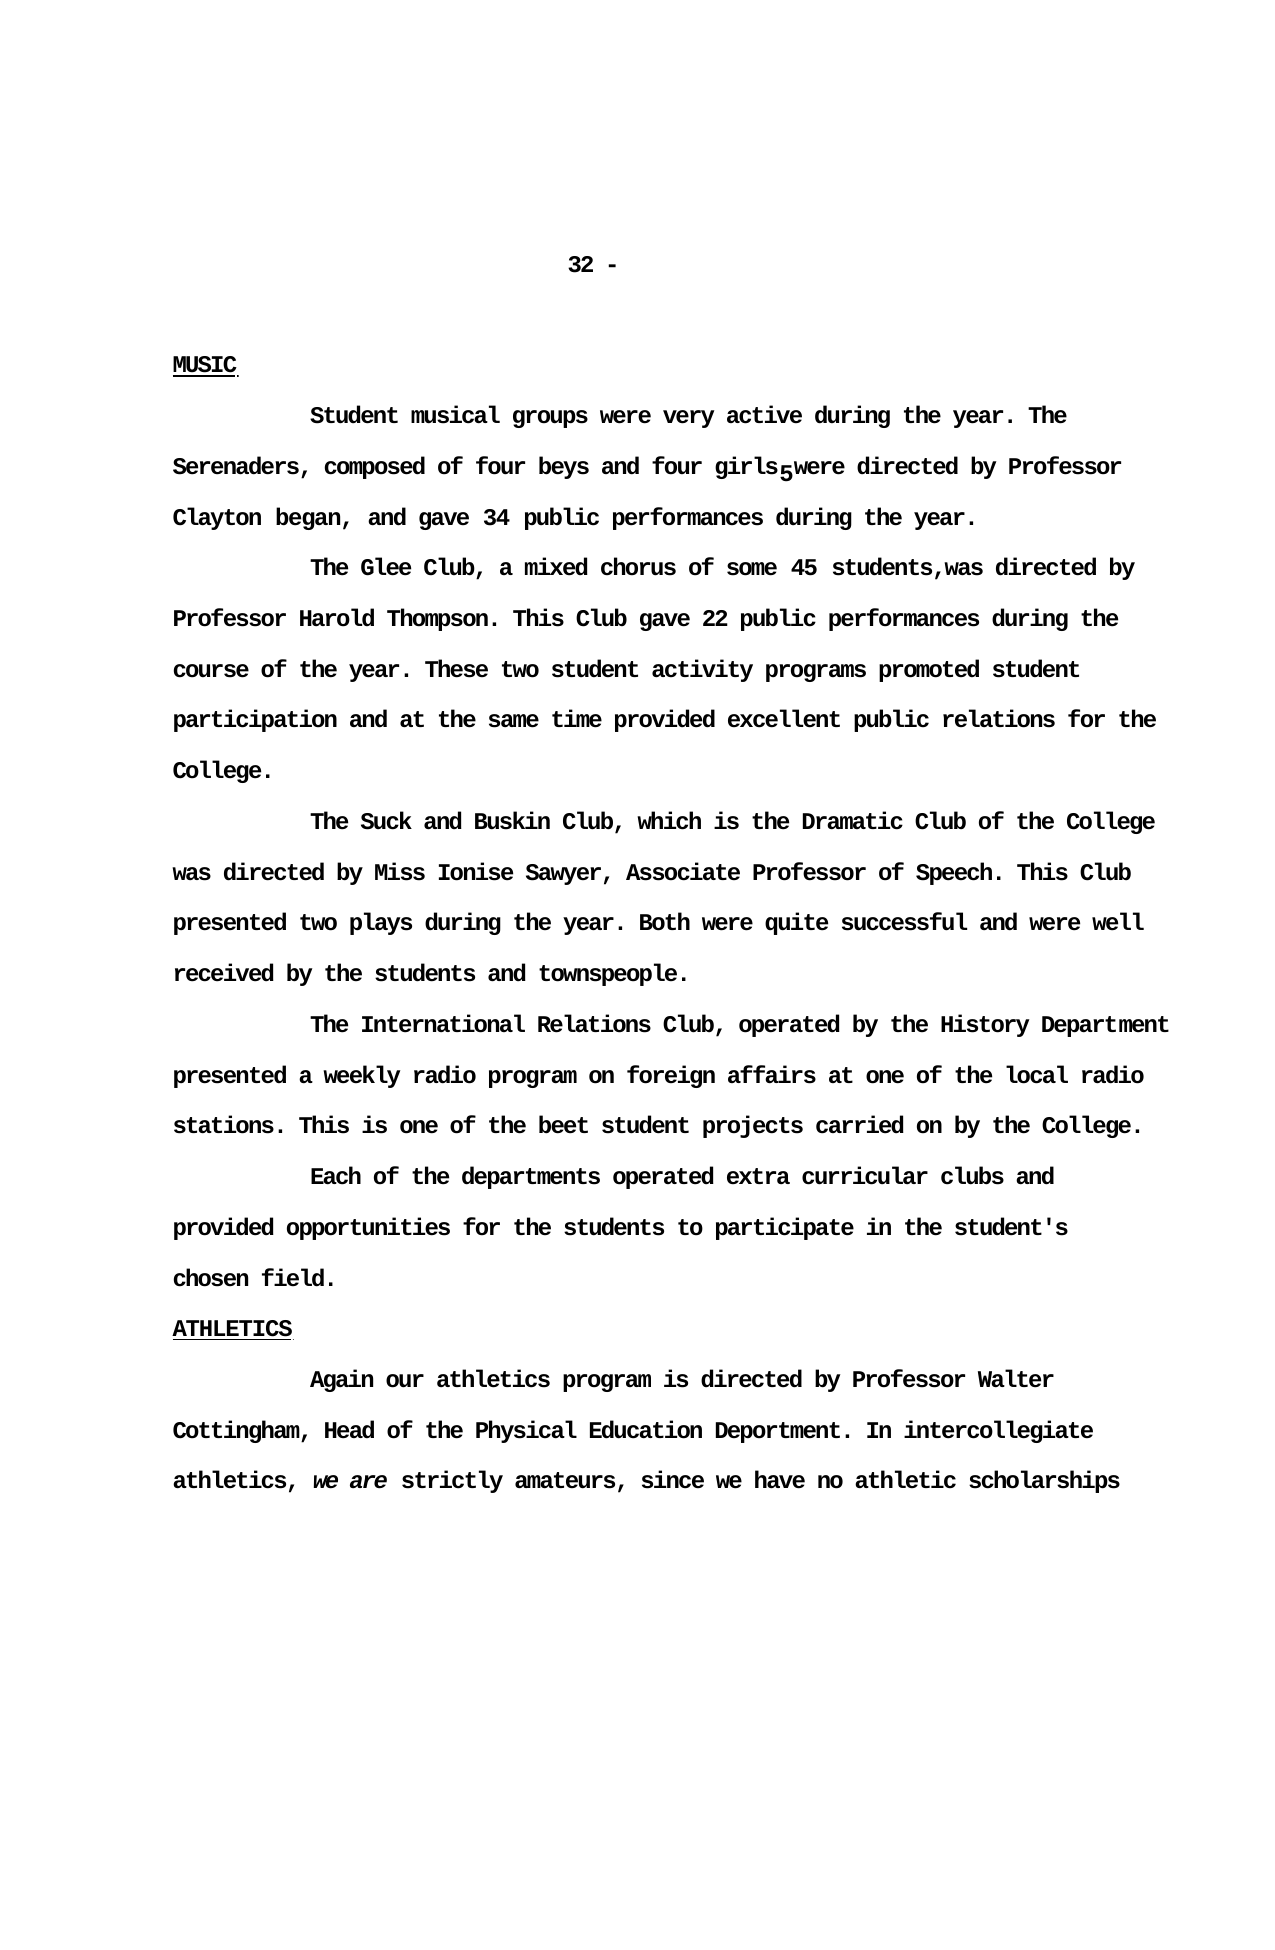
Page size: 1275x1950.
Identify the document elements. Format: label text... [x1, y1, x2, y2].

text The Suck and Buskin Club, which is the Dramatic Club of the College was directed by Miss Ionise Sawyer, Associate Professor of Speech. This Club presented two plays during the year. Both were quite successful and were well received by the students and townspeople. [172, 789, 1192, 992]
text 32 - [567, 253, 624, 277]
text ATHLETICS [172, 1296, 1219, 1347]
text MUSIC [172, 332, 1219, 383]
text Again our athletics program is directed by Professor Walter Cottingham, Head of the Physical Education Deportment. In intercollegiate athletics, we are strictly amateurs, since we have no athletic scholarships [172, 1347, 1192, 1499]
text The International Relations Club, operated by the History Depart­ment presented a weekly radio program on foreign affairs at one of the local radio stations. This is one of the beet student projects carried on by the College. [172, 992, 1192, 1144]
text The Glee Club, a mixed chorus of some 45 students,was directed by Professor Harold Thompson. This Club gave 22 public performances during the course of the year. These two student activity programs promoted student participation and at the same time provided excellent public relations for the College. [172, 535, 1192, 789]
text Student musical groups were very active during the year. The Serenaders, composed of four beys and four girls5were directed by Professor Clayton began, and gave 34 public performances during the year. [172, 383, 1192, 535]
text Each of the departments operated extra curricular clubs and provided opportunities for the students to participate in the student's chosen field. [172, 1144, 1138, 1296]
